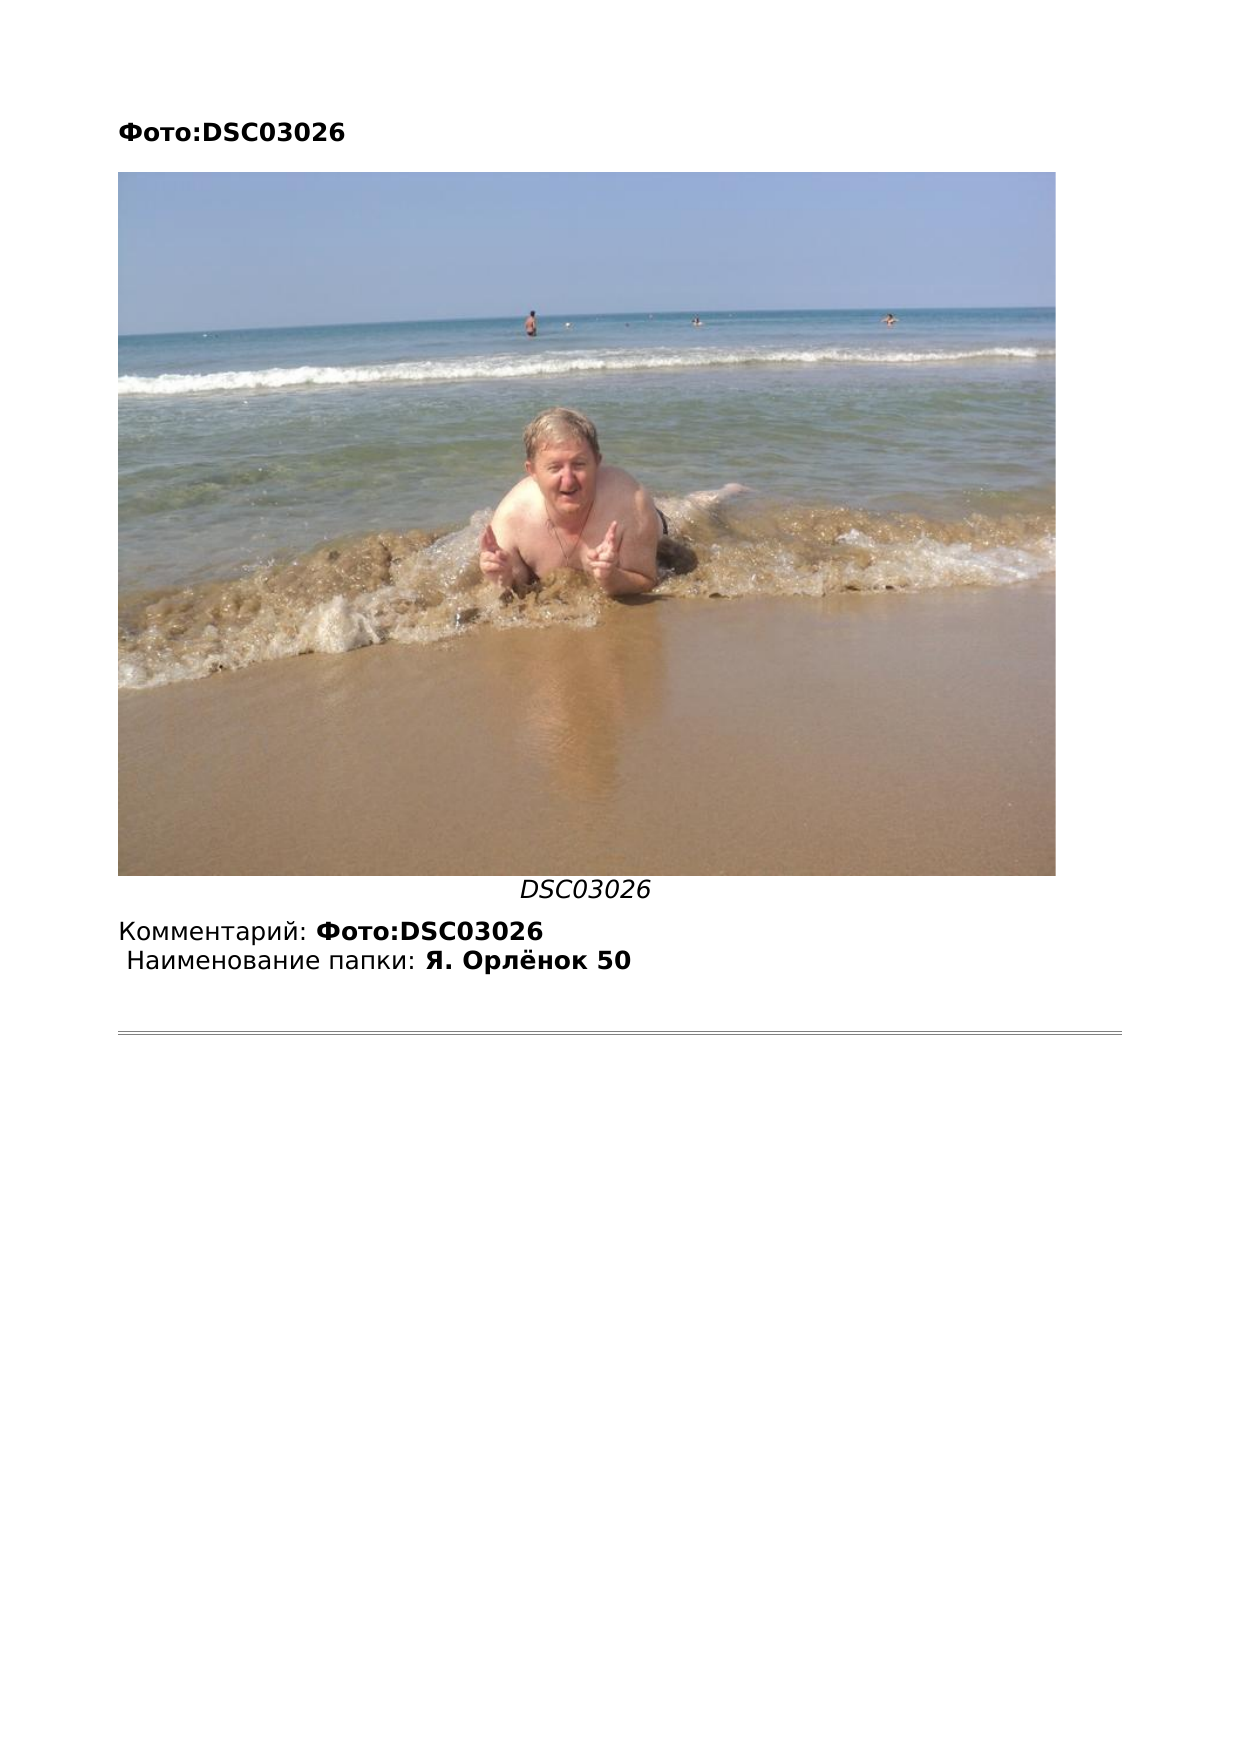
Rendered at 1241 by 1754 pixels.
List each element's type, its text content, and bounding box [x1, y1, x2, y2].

picture [118, 172, 1056, 876]
text DSC03026 [118, 876, 1056, 904]
subtitle Фото:DSC03026 [118, 118, 1122, 147]
text Комментарий: Фото:DSC03026 Наименование папки: Я. Орлёнок 50 [118, 917, 1122, 1004]
